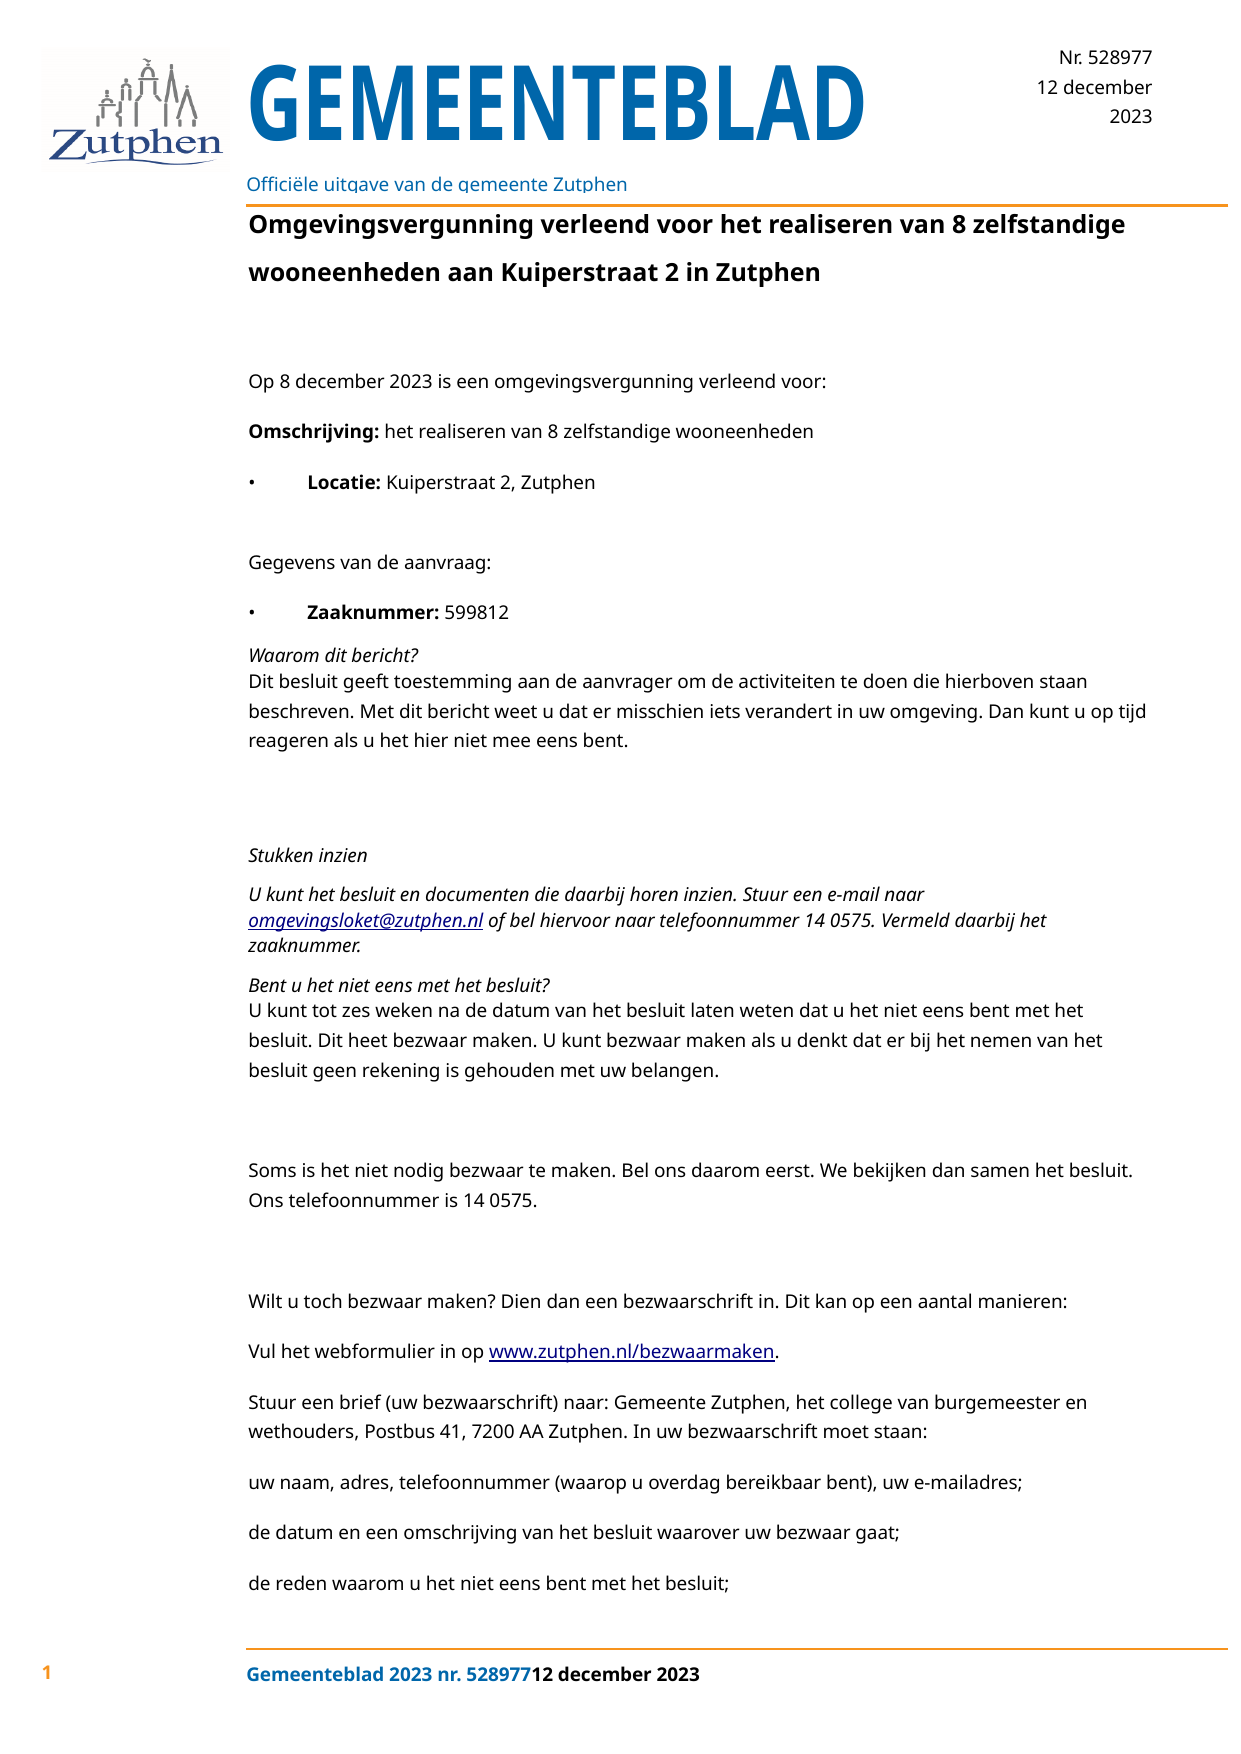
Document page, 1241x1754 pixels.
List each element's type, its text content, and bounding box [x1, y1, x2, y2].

text Op 8 december 2023 is een omgevingsvergunning verleend voor: [248, 368, 1152, 394]
text Omschrijving: het realiseren van 8 zelfstandige wooneenheden [248, 419, 1152, 444]
text de reden waarom u het niet eens bent met het besluit; [248, 1570, 1152, 1596]
text Omgevingsvergunning verleend voor het realiseren van 8 zelfstandige wooneenheden aan Kuiperstraat 2 in Zutphen [248, 207, 1152, 288]
text Vul het webformulier in op www.zutphen.nl/bezwaarmaken. [248, 1338, 1152, 1364]
list Locatie: Kuiperstraat 2, Zutphen [248, 469, 1152, 495]
list Zaaknummer: 599812 [248, 599, 1152, 625]
text uw naam, adres, telefoonnummer (waarop u overdag bereikbaar bent), uw e-mailadres; [248, 1469, 1152, 1495]
text Dit besluit geeft toestemming aan de aanvrager om de activiteiten te doen die hierboven staan beschreven. Met dit bericht weet u dat er misschien iets verandert in uw omgeving. Dan kunt u op tijd reageren als u het hier niet mee eens bent. [248, 668, 1152, 753]
text Waarom dit bericht? [248, 643, 1152, 668]
text Stukken inzien [248, 842, 1152, 868]
picture [41, 47, 231, 172]
text U kunt het besluit en documenten die daarbij horen inzien. Stuur een e-mail naar omgevingsloket@zutphen.nl of bel hiervoor naar telefoonnummer 14 0575. Vermeld daarbij het zaaknummer. [248, 881, 1152, 958]
text de datum en een omschrijving van het besluit waarover uw bezwaar gaat; [248, 1519, 1152, 1545]
text Stuur een brief (uw bezwaarschrift) naar: Gemeente Zutphen, het college van burgemeester en wethouders, Postbus 41, 7200 AA Zutphen. In uw bezwaarschrift moet staan: [248, 1389, 1152, 1444]
text Wilt u toch bezwaar maken? Dien dan een bezwaarschrift in. Dit kan op een aantal manieren: [248, 1288, 1152, 1314]
text U kunt tot zes weken na de datum van het besluit laten weten dat u het niet eens bent met het besluit. Dit heet bezwaar maken. U kunt bezwaar maken als u denkt dat er bij het nemen van het besluit geen rekening is gehouden met uw belangen. [248, 998, 1152, 1083]
text Soms is het niet nodig bezwaar te maken. Bel ons daarom eerst. We bekijken dan samen het besluit. Ons telefoonnummer is 14 0575. [248, 1158, 1152, 1213]
text Bent u het niet eens met het besluit? [248, 972, 1152, 998]
text Gegevens van de aanvraag: [248, 549, 1152, 575]
